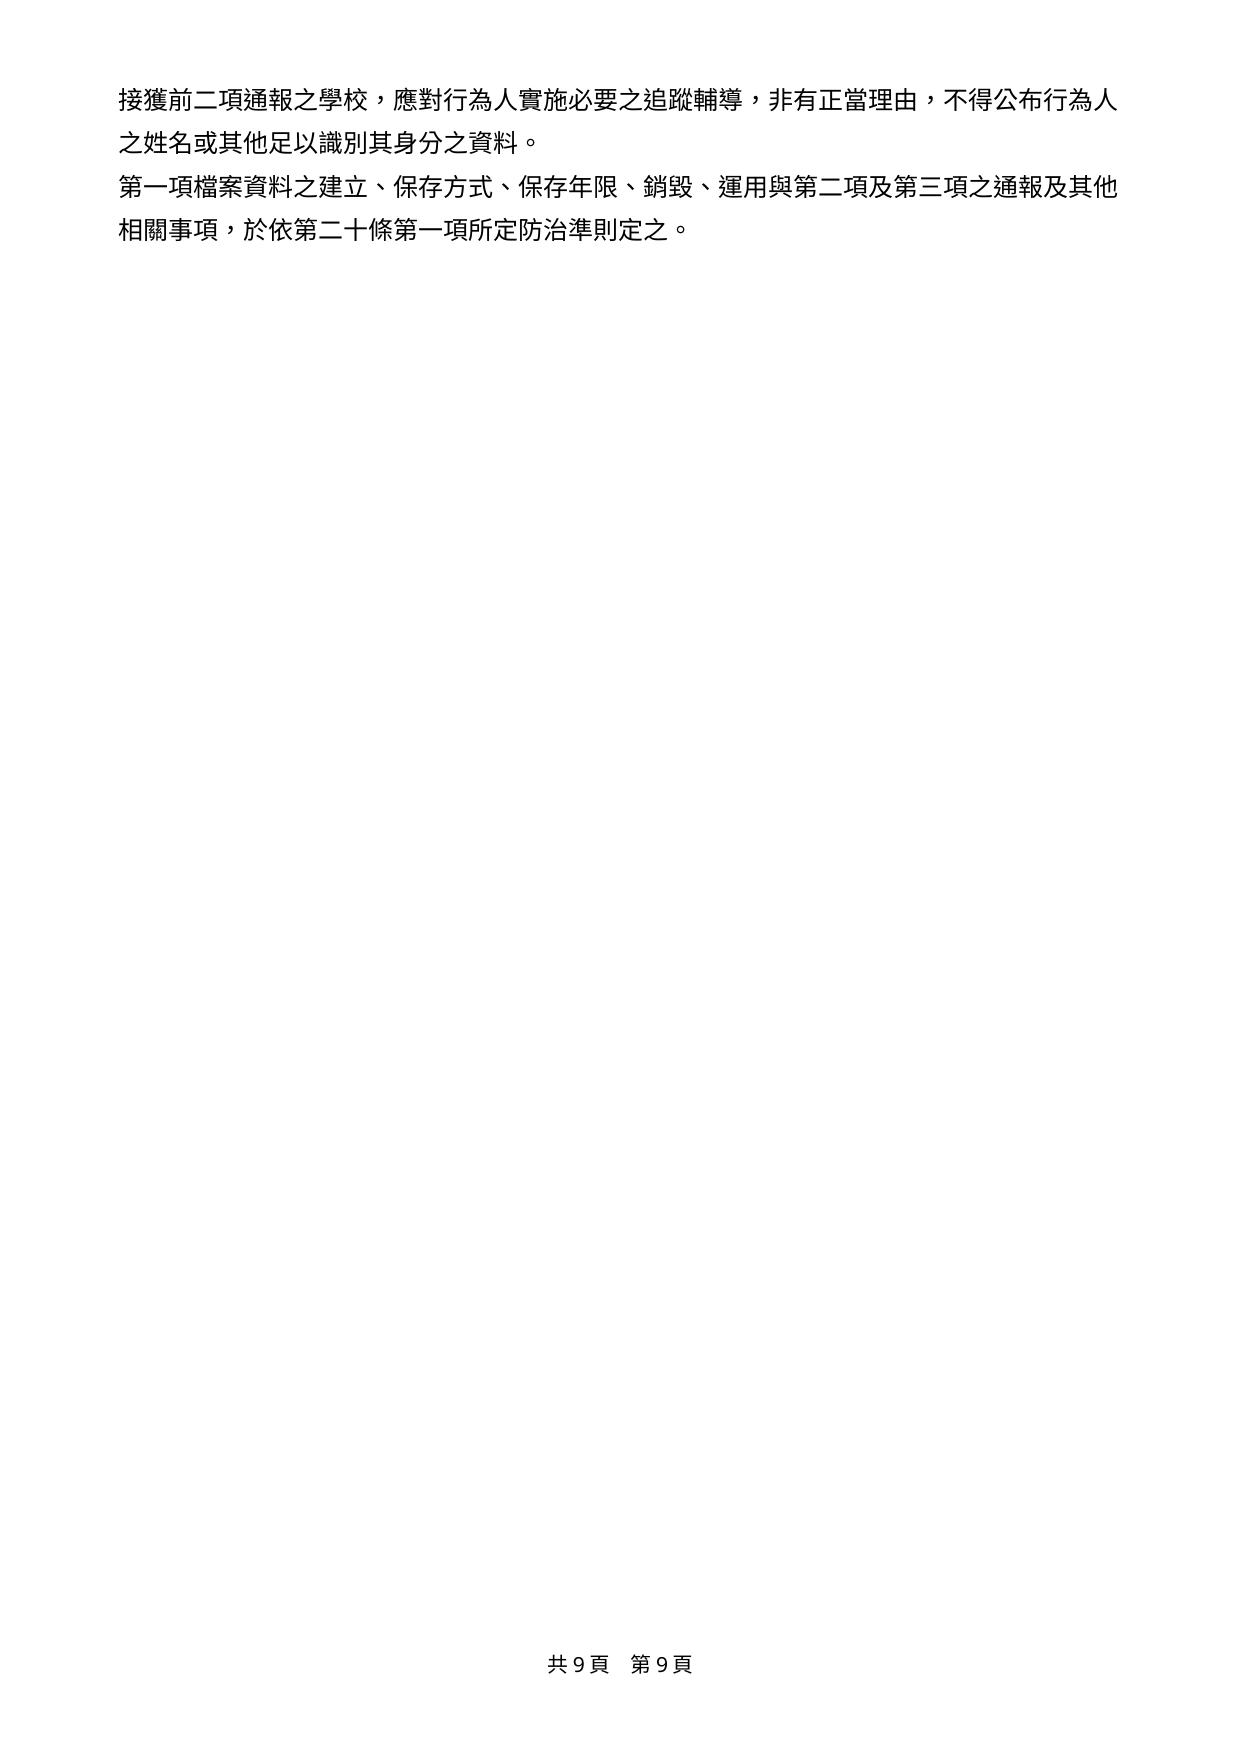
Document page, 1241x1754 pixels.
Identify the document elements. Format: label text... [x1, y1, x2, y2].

text 第一項檔案資料之建立、保存方式、保存年限、銷毀、運用與第二項及第三項之通報及其他相關事項，於依第二十條第一項所定防治準則定之。 [118, 167, 1122, 247]
text 接獲前二項通報之學校，應對行為人實施必要之追蹤輔導，非有正當理由，不得公布行為人之姓名或其他足以識別其身分之資料。 [118, 81, 1122, 160]
